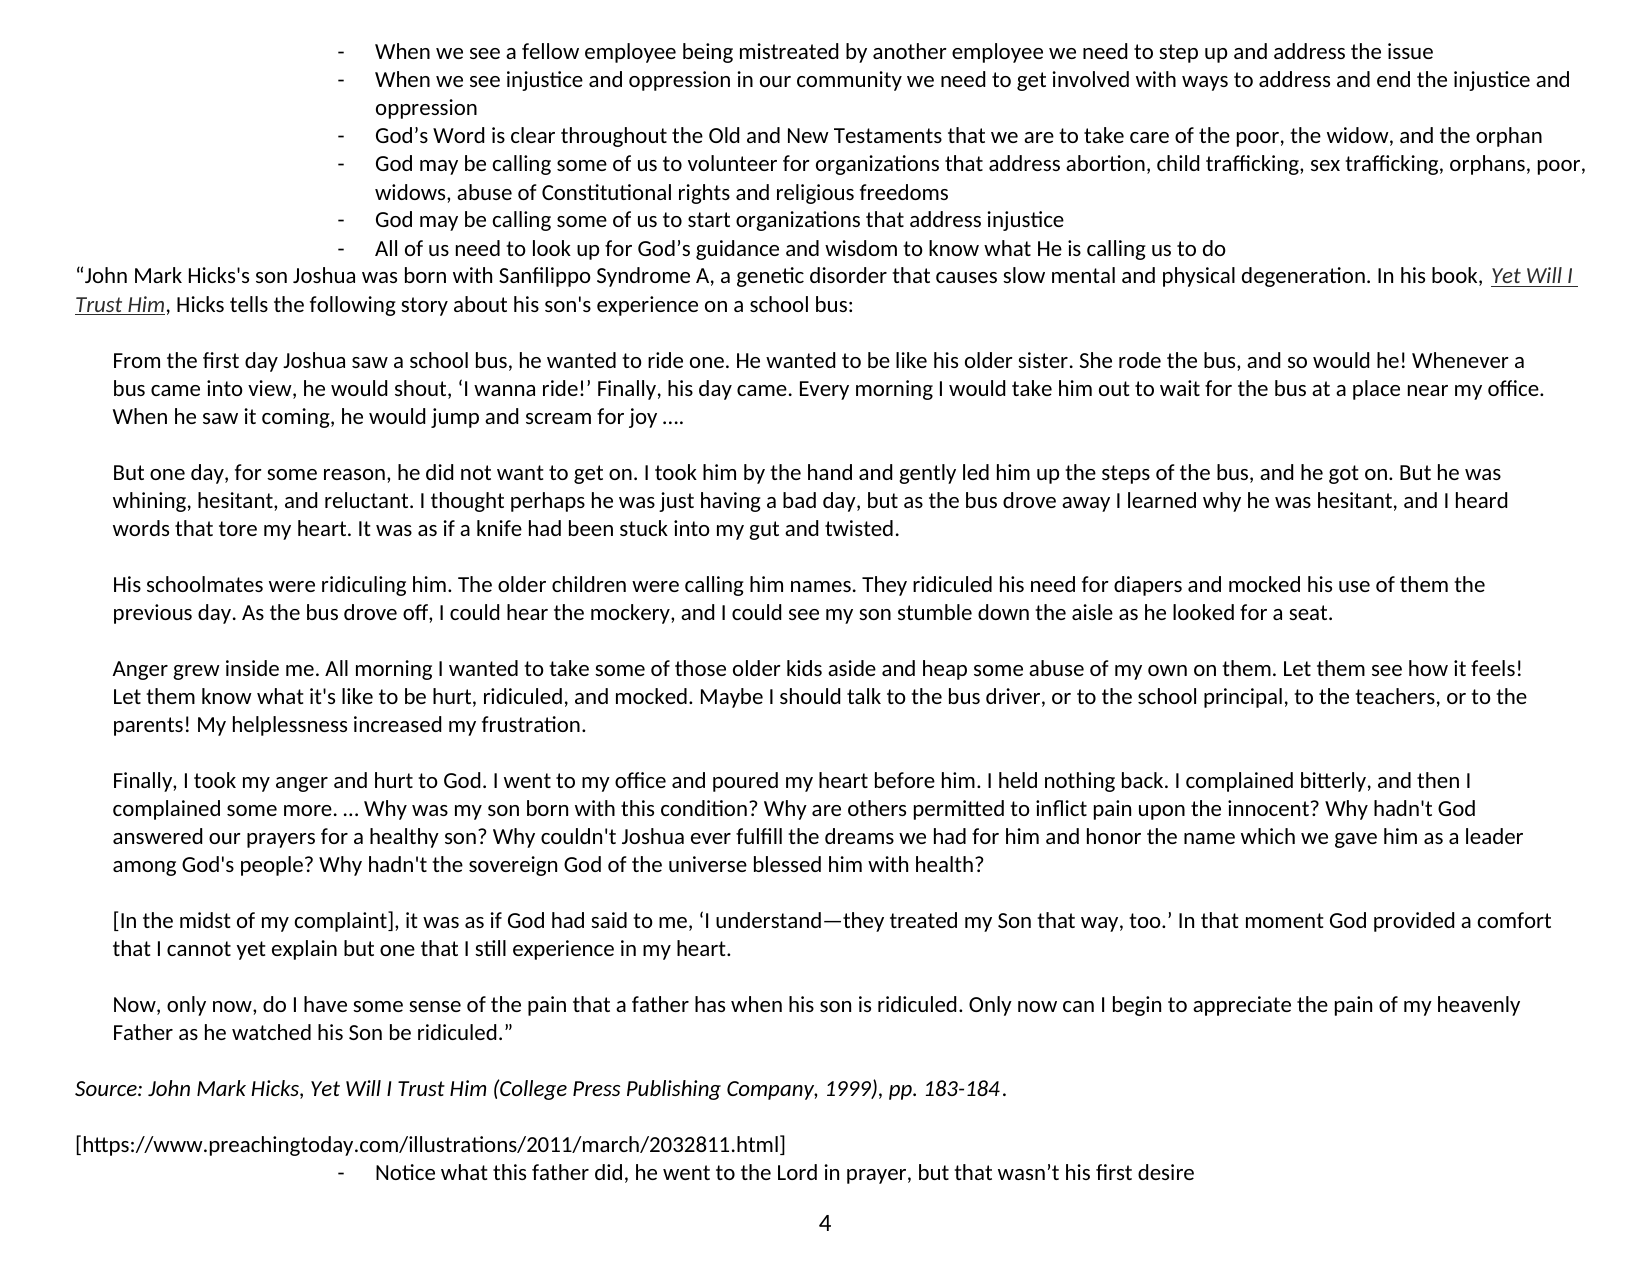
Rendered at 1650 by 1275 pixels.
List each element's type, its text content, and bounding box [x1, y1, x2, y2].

text But one day, for some reason, he did not want to get on. I took him by the hand and gently led him up the steps of the bus, and he got on. But he was whining, hesitant, and reluctant. I thought perhaps he was just having a bad day, but as the bus drove away I learned why he was hesitant, and I heard words that tore my heart. It was as if a knife had been stuck into my gut and twisted. [112, 458, 1556, 542]
list When we see injustice and oppression in our community we need to get involved with ways to address and end the injustice and oppression [337, 66, 1612, 122]
text Now, only now, do I have some sense of the pain that a father has when his son is ridiculed. Only now can I begin to appreciate the pain of my heavenly Father as he watched his Son be ridiculed.” [112, 990, 1556, 1046]
text Source: John Mark Hicks, Yet Will I Trust Him (College Press Publishing Company, 1999), pp. 183-184. [https://www.preachingtoday.com/illustrations/2011/march/2032811.html] [75, 1074, 1612, 1158]
list All of us need to look up for God’s guidance and wisdom to know what He is calling us to do [337, 234, 1612, 262]
text His schoolmates were ridiculing him. The older children were calling him names. They ridiculed his need for diapers and mocked his use of them the previous day. As the bus drove off, I could hear the mockery, and I could see my son stumble down the aisle as he looked for a seat. [112, 570, 1556, 626]
text “John Mark Hicks's son Joshua was born with Sanfilippo Syndrome A, a genetic disorder that causes slow mental and physical degeneration. In his book, Yet Will I Trust Him, Hicks tells the following story about his son's experience on a school bus: [75, 262, 1612, 318]
text Finally, I took my anger and hurt to God. I went to my office and poured my heart before him. I held nothing back. I complained bitterly, and then I complained some more. … Why was my son born with this condition? Why are others permitted to inflict pain upon the innocent? Why hadn't God answered our prayers for a healthy son? Why couldn't Joshua ever fulfill the dreams we had for him and honor the name which we gave him as a leader among God's people? Why hadn't the sovereign God of the universe blessed him with health? [112, 766, 1556, 878]
text [In the midst of my complaint], it was as if God had said to me, ‘I understand—they treated my Son that way, too.’ In that moment God provided a comfort that I cannot yet explain but one that I still experience in my heart. [112, 906, 1556, 962]
list God’s Word is clear throughout the Old and New Testaments that we are to take care of the poor, the widow, and the orphan [337, 122, 1612, 149]
list Notice what this father did, he went to the Lord in prayer, but that wasn’t his first desire [337, 1158, 1612, 1186]
list God may be calling some of us to volunteer for organizations that address abortion, child trafficking, sex trafficking, orphans, poor, widows, abuse of Constitutional rights and religious freedoms [337, 149, 1612, 206]
text From the first day Joshua saw a school bus, he wanted to ride one. He wanted to be like his older sister. She rode the bus, and so would he! Whenever a bus came into view, he would shout, ‘I wanna ride!’ Finally, his day came. Every morning I would take him out to wait for the bus at a place near my office. When he saw it coming, he would jump and scream for joy …. [112, 346, 1556, 430]
text Anger grew inside me. All morning I wanted to take some of those older kids aside and heap some abuse of my own on them. Let them see how it feels! Let them know what it's like to be hurt, ridiculed, and mocked. Maybe I should talk to the bus driver, or to the school principal, to the teachers, or to the parents! My helplessness increased my frustration. [112, 654, 1556, 738]
list When we see a fellow employee being mistreated by another employee we need to step up and address the issue [337, 37, 1612, 66]
list God may be calling some of us to start organizations that address injustice [337, 206, 1612, 234]
